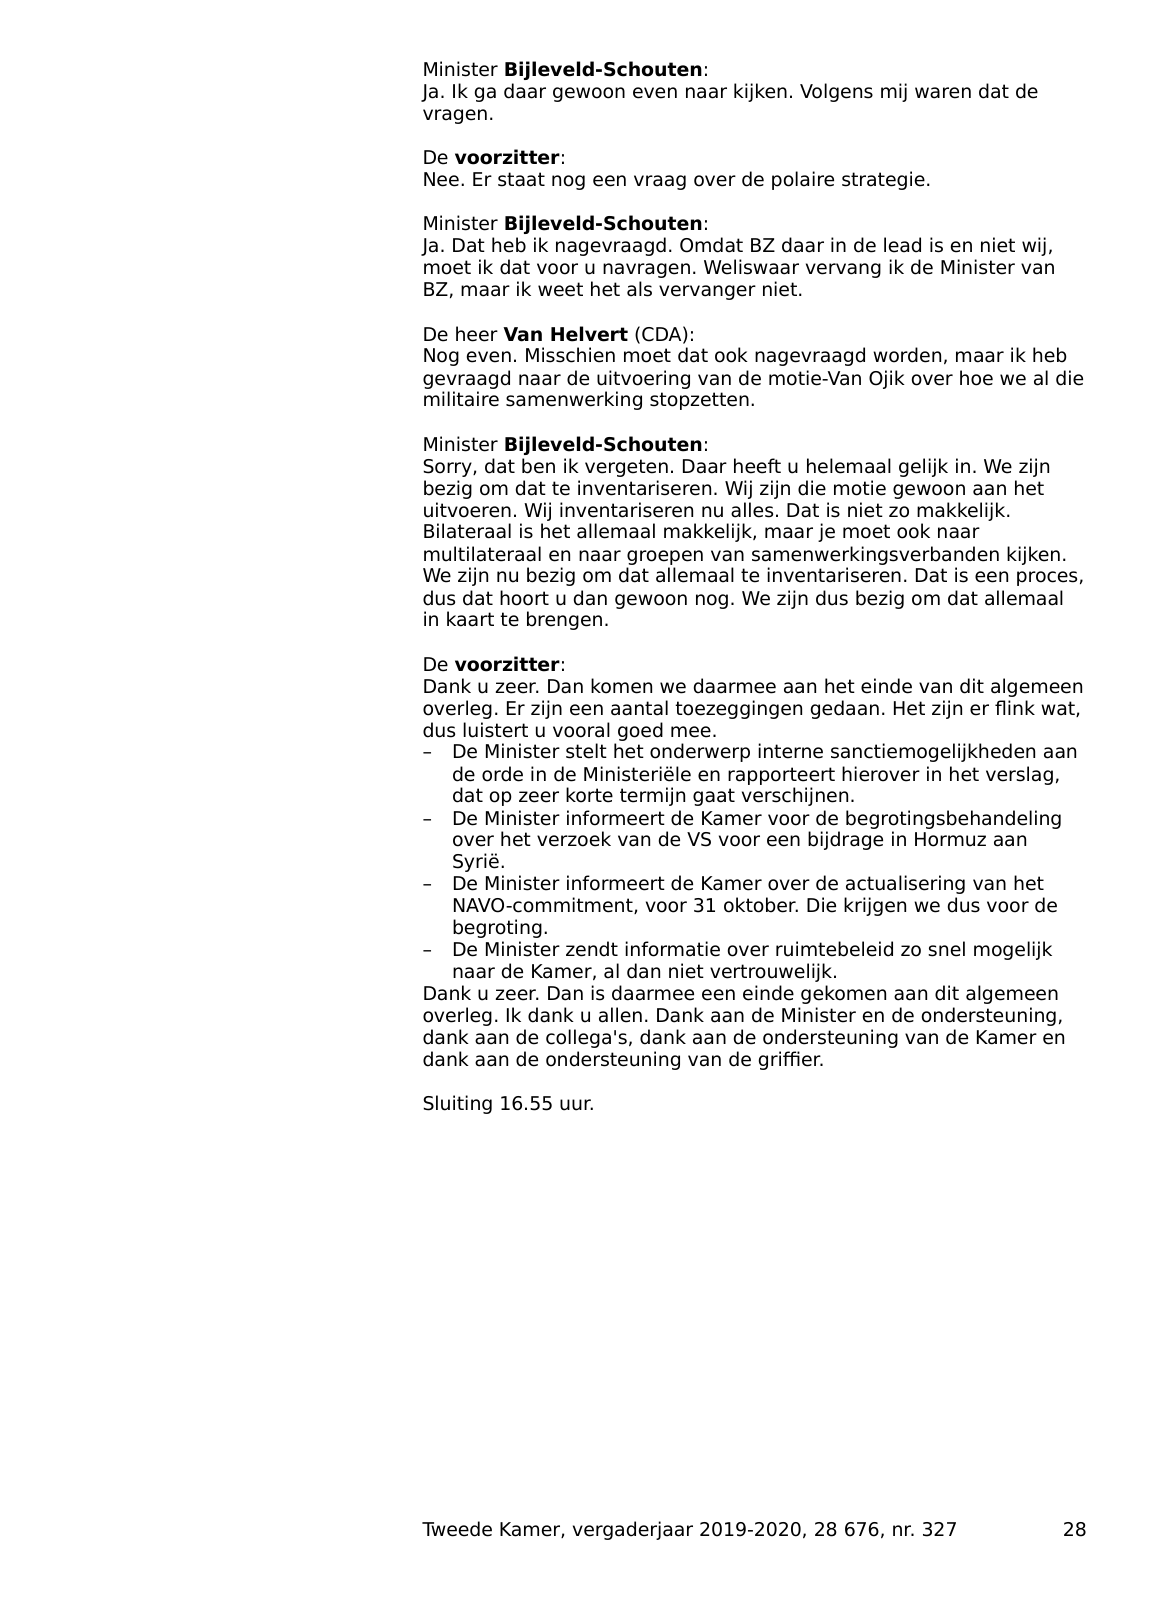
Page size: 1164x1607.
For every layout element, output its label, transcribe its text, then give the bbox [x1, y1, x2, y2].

text Minister Bijleveld-Schouten: [422, 433, 1087, 456]
text Nog even. Misschien moet dat ook nagevraagd worden, maar ik heb gevraagd naar de uitvoering van de motie-Van Ojik over hoe we al die militaire samenwerking stopzetten. [422, 345, 1087, 411]
text – De Minister stelt het onderwerp interne sanctiemogelijkheden aan de orde in de Ministeriële en rapporteert hierover in het verslag, dat op zeer korte termijn gaat verschijnen. [422, 741, 1087, 807]
text Dank u zeer. Dan komen we daarmee aan het einde van dit algemeen overleg. Er zijn een aantal toezeggingen gedaan. Het zijn er flink wat, dus luistert u vooral goed mee. [422, 676, 1087, 741]
text De heer Van Helvert (CDA): [422, 323, 1087, 345]
text De voorzitter: [422, 147, 1087, 169]
text Dank u zeer. Dan is daarmee een einde gekomen aan dit algemeen overleg. Ik dank u allen. Dank aan de Minister en de ondersteuning, dank aan de collega's, dank aan de ondersteuning van de Kamer en dank aan de ondersteuning van de griffier. [422, 983, 1087, 1071]
text Minister Bijleveld-Schouten: [422, 59, 1087, 81]
text – De Minister zendt informatie over ruimtebeleid zo snel mogelijk naar de Kamer, al dan niet vertrouwelijk. [422, 939, 1087, 983]
text Nee. Er staat nog een vraag over de polaire strategie. [422, 169, 1087, 191]
text Sluiting 16.55 uur. [422, 1093, 1087, 1115]
text Ja. Ik ga daar gewoon even naar kijken. Volgens mij waren dat de vragen. [422, 81, 1087, 125]
text – De Minister informeert de Kamer voor de begrotingsbehandeling over het verzoek van de VS voor een bijdrage in Hormuz aan Syrië. [422, 807, 1087, 873]
text Ja. Dat heb ik nagevraagd. Omdat BZ daar in de lead is en niet wij, moet ik dat voor u navragen. Weliswaar vervang ik de Minister van BZ, maar ik weet het als vervanger niet. [422, 235, 1087, 301]
text – De Minister informeert de Kamer over de actualisering van het NAVO-commitment, voor 31 oktober. Die krijgen we dus voor de begroting. [422, 873, 1087, 939]
text De voorzitter: [422, 653, 1087, 676]
text Sorry, dat ben ik vergeten. Daar heeft u helemaal gelijk in. We zijn bezig om dat te inventariseren. Wij zijn die motie gewoon aan het uitvoeren. Wij inventariseren nu alles. Dat is niet zo makkelijk. Bilateraal is het allemaal makkelijk, maar je moet ook naar multilateraal en naar groepen van samenwerkingsverbanden kijken. We zijn nu bezig om dat allemaal te inventariseren. Dat is een proces, dus dat hoort u dan gewoon nog. We zijn dus bezig om dat allemaal in kaart te brengen. [422, 456, 1087, 631]
text Minister Bijleveld-Schouten: [422, 213, 1087, 235]
